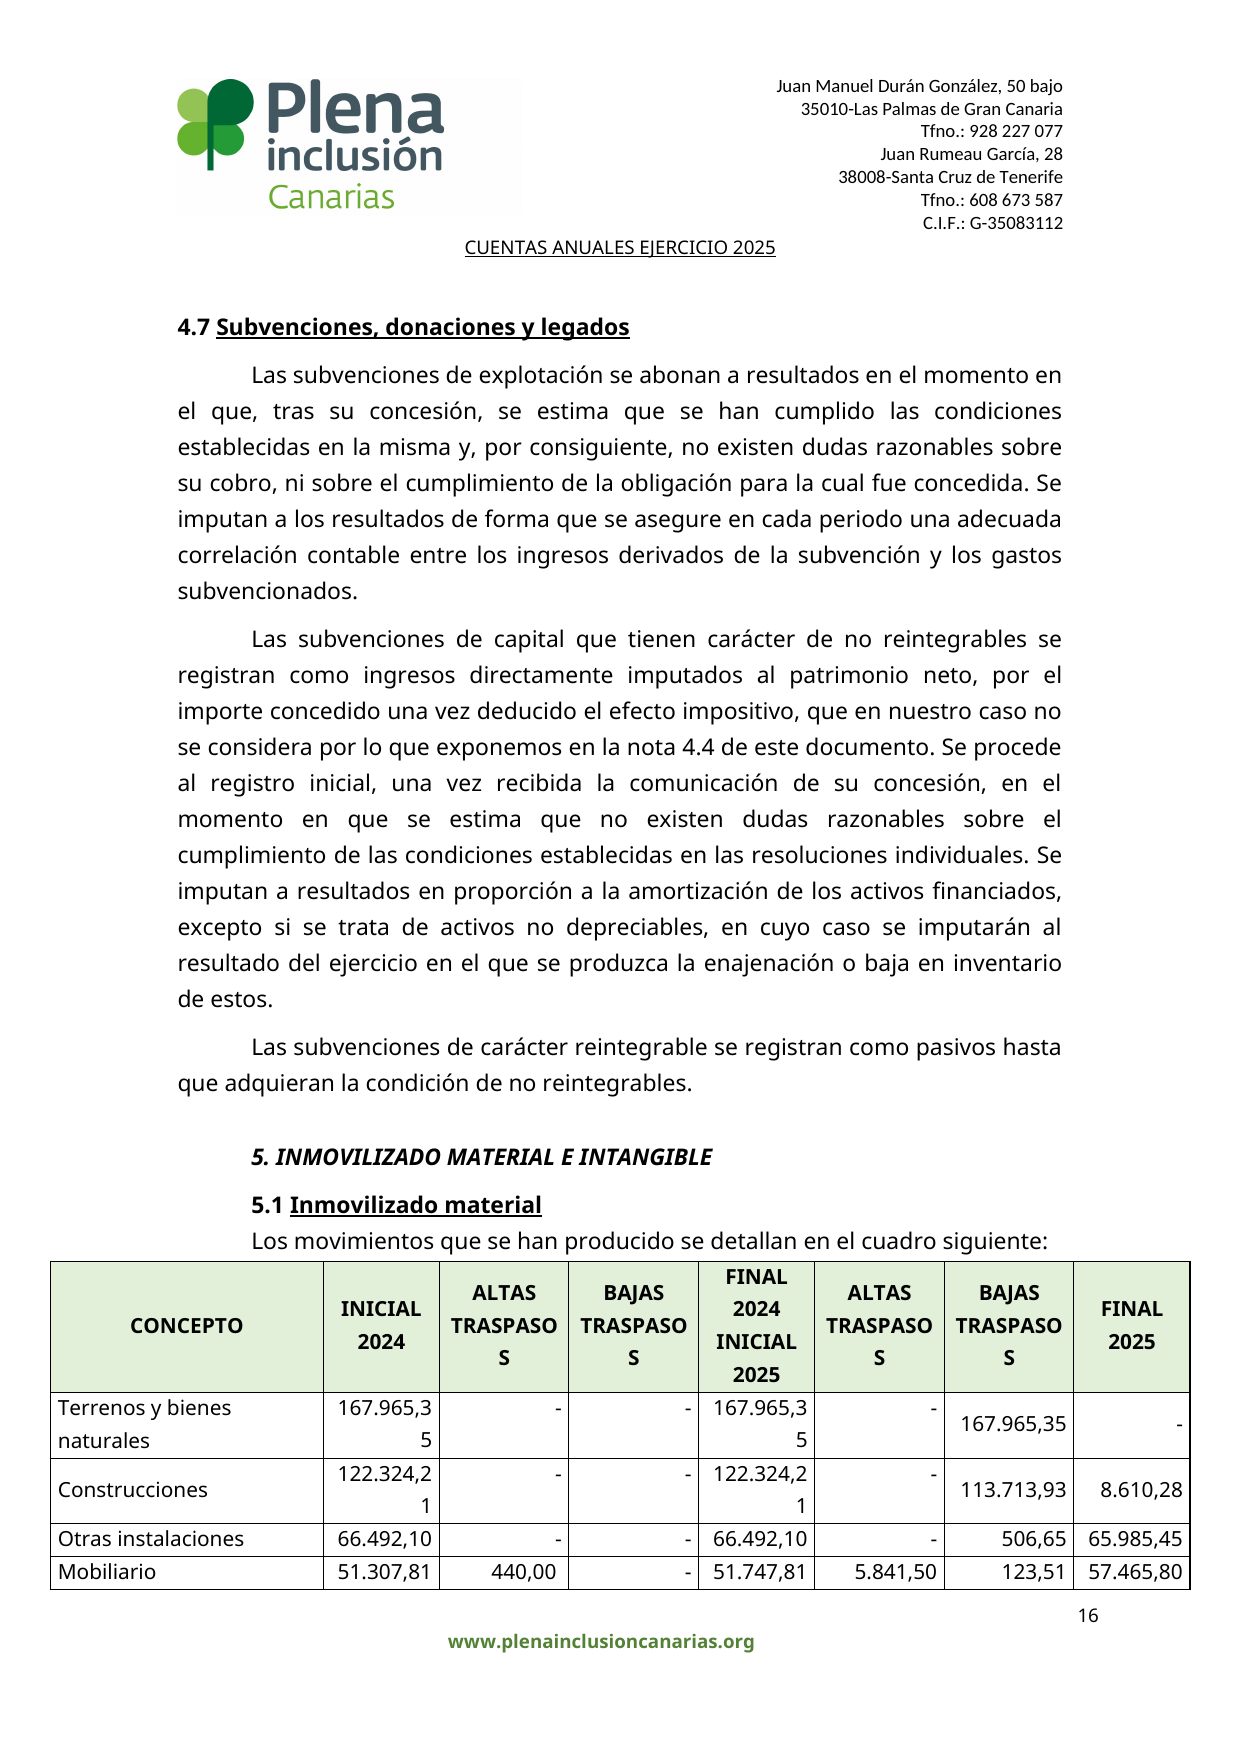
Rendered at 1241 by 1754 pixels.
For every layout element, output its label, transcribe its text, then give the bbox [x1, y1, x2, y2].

table_cell - [1074, 1393, 1189, 1458]
table_cell - [569, 1393, 698, 1458]
table_header BAJAS TRASPASOS [945, 1262, 1073, 1392]
table_cell 167.965,35 [324, 1393, 439, 1458]
table_cell 122.324,21 [699, 1459, 814, 1523]
table_cell - [569, 1459, 698, 1523]
table_header ALTAS TRASPASOS [815, 1262, 944, 1392]
table_header ALTAS TRASPASOS [440, 1262, 568, 1392]
table_cell 167.965,35 [945, 1393, 1073, 1458]
table_cell 167.965,35 [699, 1393, 814, 1458]
text 5. INMOVILIZADO MATERIAL E INTANGIBLE [177, 1140, 1063, 1172]
table_header FINAL 2025 [1074, 1262, 1189, 1392]
table_cell - [815, 1459, 944, 1523]
table_header FINAL 2024 [699, 1262, 814, 1326]
table_cell 65.985,45 [1074, 1524, 1189, 1556]
table_cell 51.747,81 [699, 1557, 814, 1589]
table_header INICIAL 2024 [324, 1262, 439, 1392]
table_cell 66.492,10 [699, 1524, 814, 1556]
table_cell - [440, 1459, 568, 1523]
text 4.7 Subvenciones, donaciones y legados [177, 311, 1063, 342]
text Los movimientos que se han producido se detallan en el cuadro siguiente: [177, 1225, 1063, 1256]
table_cell Terrenos y bienes naturales [51, 1393, 323, 1458]
text Las subvenciones de capital que tienen carácter de no reintegrables se registran como ingresos directamente imputados al patrimonio neto, por el importe concedido una vez deducido el efecto impositivo, que en nuestro caso no se considera por lo que exponemos en la nota 4.4 de este documento. Se procede al registro inicial, una vez recibida la comunicación de su concesión, en el momento en que se estima que no existen dudas razonables sobre el cumplimiento de las condiciones establecidas en las resoluciones individuales. Se imputan a resultados en proporción a la amortización de los activos financiados, excepto si se trata de activos no depreciables, en cuyo caso se imputarán al resultado del ejercicio en el que se produzca la enajenación o baja en inventario de estos. [177, 623, 1063, 1014]
table_cell 440,00 [440, 1557, 568, 1589]
table_cell - [815, 1393, 944, 1458]
table_cell Mobiliario [51, 1557, 323, 1589]
table_cell 506,65 [945, 1524, 1073, 1556]
table_cell Otras instalaciones [51, 1524, 323, 1556]
text Las subvenciones de explotación se abonan a resultados en el momento en el que, tras su concesión, se estima que se han cumplido las condiciones establecidas en la misma y, por consiguiente, no existen dudas razonables sobre su cobro, ni sobre el cumplimiento de la obligación para la cual fue concedida. Se imputan a los resultados de forma que se asegure en cada periodo una adecuada correlación contable entre los ingresos derivados de la subvención y los gastos subvencionados. [177, 359, 1063, 606]
table_header CONCEPTO [51, 1262, 323, 1392]
table_cell 66.492,10 [324, 1524, 439, 1556]
table_cell - [569, 1557, 698, 1589]
table_cell - [440, 1393, 568, 1458]
table_cell - [815, 1524, 944, 1556]
table_cell - [569, 1524, 698, 1556]
table_cell INICIAL 2025 [699, 1326, 814, 1392]
text Las subvenciones de carácter reintegrable se registran como pasivos hasta que adquieran la condición de no reintegrables. [177, 1031, 1063, 1098]
table_cell 113.713,93 [945, 1459, 1073, 1523]
table_header BAJAS TRASPASOS [569, 1262, 698, 1392]
text 5.1 Inmovilizado material [177, 1189, 1063, 1220]
table_cell 51.307,81 [324, 1557, 439, 1589]
table_cell - [440, 1524, 568, 1556]
table_cell 123,51 [945, 1557, 1073, 1589]
table_cell Construcciones [51, 1459, 323, 1523]
table_cell 122.324,21 [324, 1459, 439, 1523]
table_cell 8.610,28 [1074, 1459, 1189, 1523]
table_cell 57.465,80 [1074, 1557, 1189, 1589]
table_cell 5.841,50 [815, 1557, 944, 1589]
